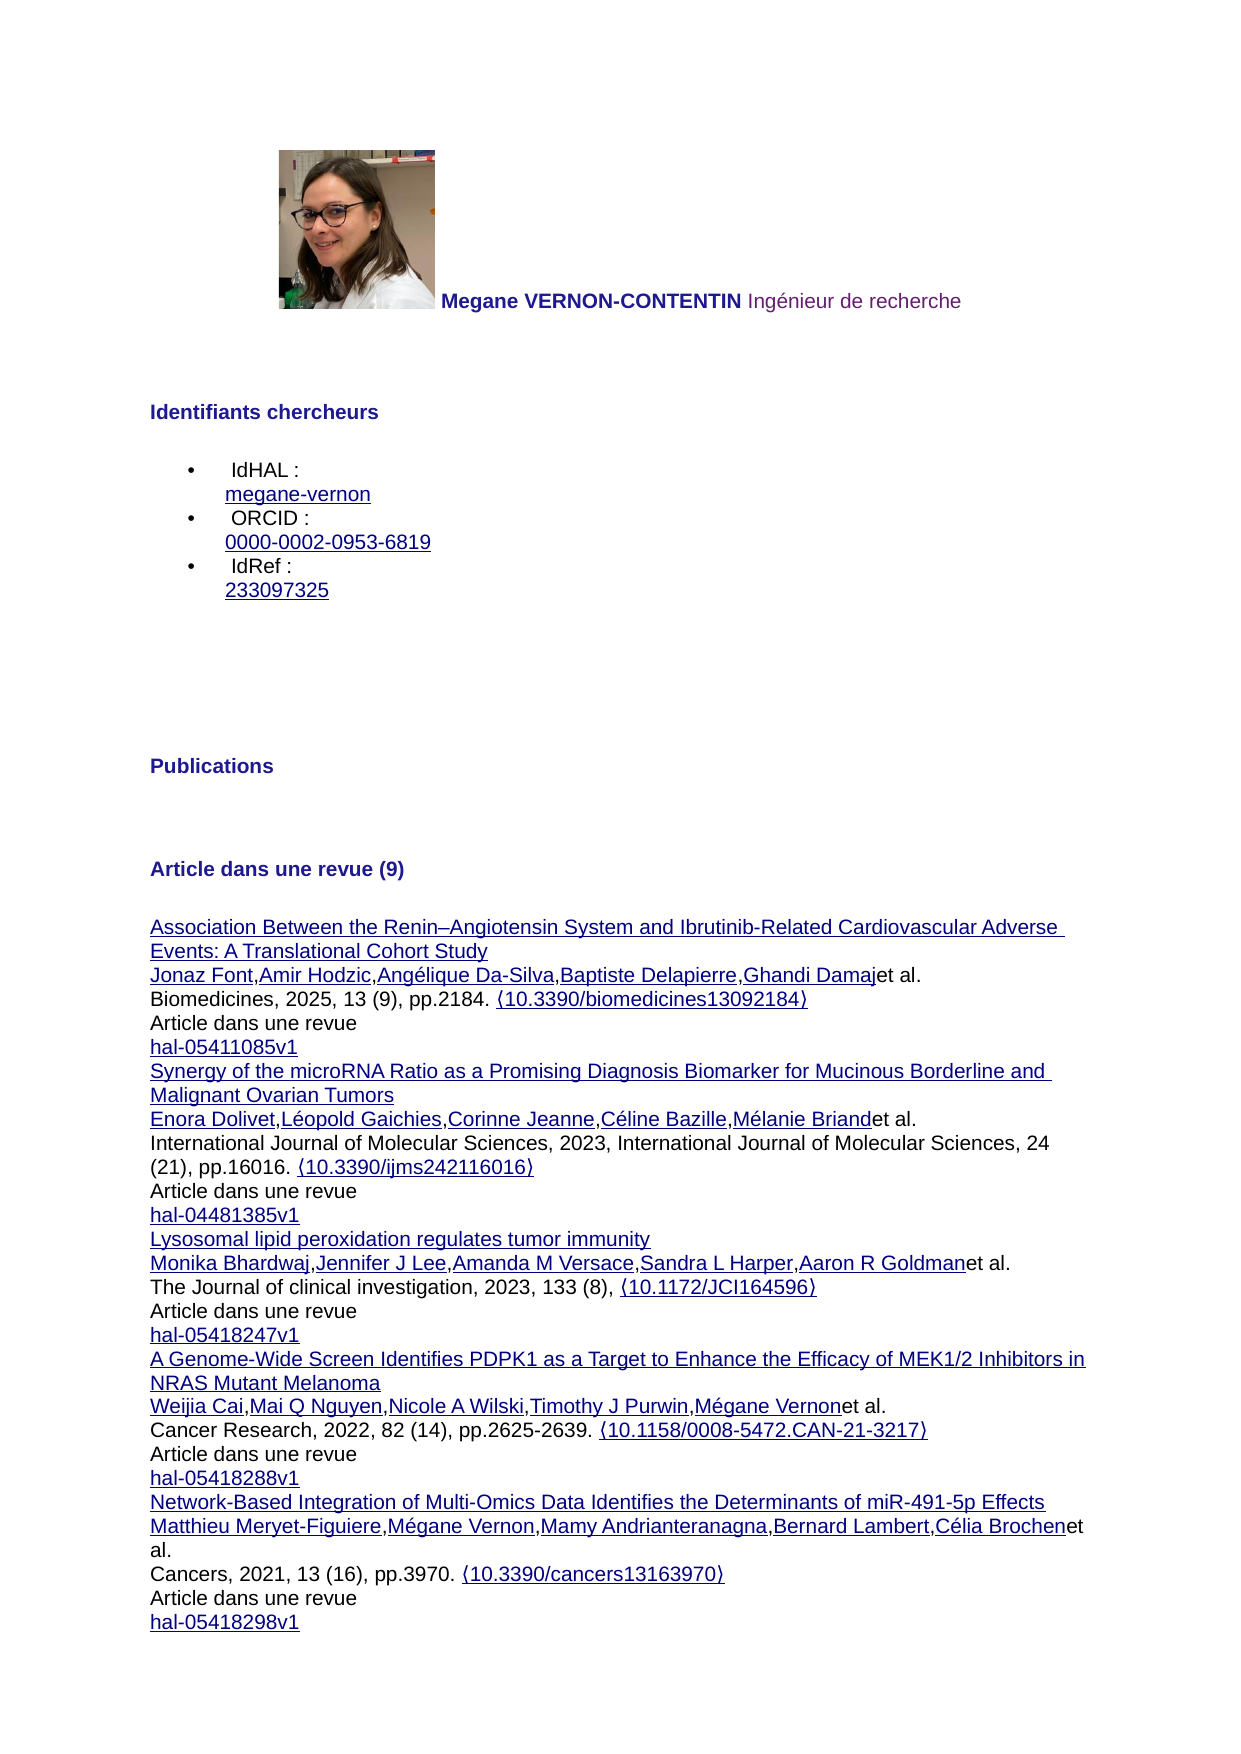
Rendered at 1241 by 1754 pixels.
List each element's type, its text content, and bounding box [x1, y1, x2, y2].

list 233097325 [187, 578, 1090, 602]
list 0000-0002-0953-6819 [187, 530, 1090, 554]
table_cell Lysosomal lipid peroxidation regulates tumor immunity Monika Bhardwaj,Jennifer J Lee,Amanda M Versace,Sandra L Harper,Aaron R Goldmanet al. The Journal of clinical investigation, 2023, 133 (8), ⟨10.1172/JCI164596⟩ Article dans une revue hal-05418247v1 [150, 1227, 1090, 1346]
list IdRef : [187, 554, 1090, 578]
list IdHAL : [187, 458, 1090, 482]
subtitle Identifiants chercheurs [150, 399, 1090, 423]
subtitle Article dans une revue (9) [150, 857, 1090, 881]
picture [278, 150, 435, 309]
table_cell Network-Based Integration of Multi-Omics Data Identifies the Determinants of miR-491-5p Effects Matthieu Meryet-Figuiere,Mégane Vernon,Mamy Andrianteranagna,Bernard Lambert,Célia Brochenet al. Cancers, 2021, 13 (16), pp.3970. ⟨10.3390/cancers13163970⟩ Article dans une revue hal-05418298v1 [150, 1490, 1090, 1634]
table_cell Synergy of the microRNA Ratio as a Promising Diagnosis Biomarker for Mucinous Borderline and Malignant Ovarian Tumors Enora Dolivet,Léopold Gaichies,Corinne Jeanne,Céline Bazille,Mélanie Briandet al. International Journal of Molecular Sciences, 2023, International Journal of Molecular Sciences, 24 (21), pp.16016. ⟨10.3390/ijms242116016⟩ Article dans une revue hal-04481385v1 [150, 1059, 1090, 1227]
subtitle Megane VERNON-CONTENTIN Ingénieur de recherche [150, 150, 1090, 313]
list megane-vernon [187, 482, 1090, 506]
table_cell A Genome-Wide Screen Identifies PDPK1 as a Target to Enhance the Efficacy of MEK1/2 Inhibitors in NRAS Mutant Melanoma Weijia Cai,Mai Q Nguyen,Nicole A Wilski,Timothy J Purwin,Mégane Vernonet al. Cancer Research, 2022, 82 (14), pp.2625-2639. ⟨10.1158/0008-5472.CAN-21-3217⟩ Article dans une revue hal-05418288v1 [150, 1346, 1090, 1490]
table_header Association Between the Renin–Angiotensin System and Ibrutinib-Related Cardiovascular Adverse Events: A Translational Cohort Study Jonaz Font,Amir Hodzic,Angélique Da-Silva,Baptiste Delapierre,Ghandi Damajet al. Biomedicines, 2025, 13 (9), pp.2184. ⟨10.3390/biomedicines13092184⟩ Article dans une revue hal-05411085v1 [150, 915, 1090, 1059]
list ORCID : [187, 506, 1090, 530]
subtitle Publications [150, 754, 1090, 778]
